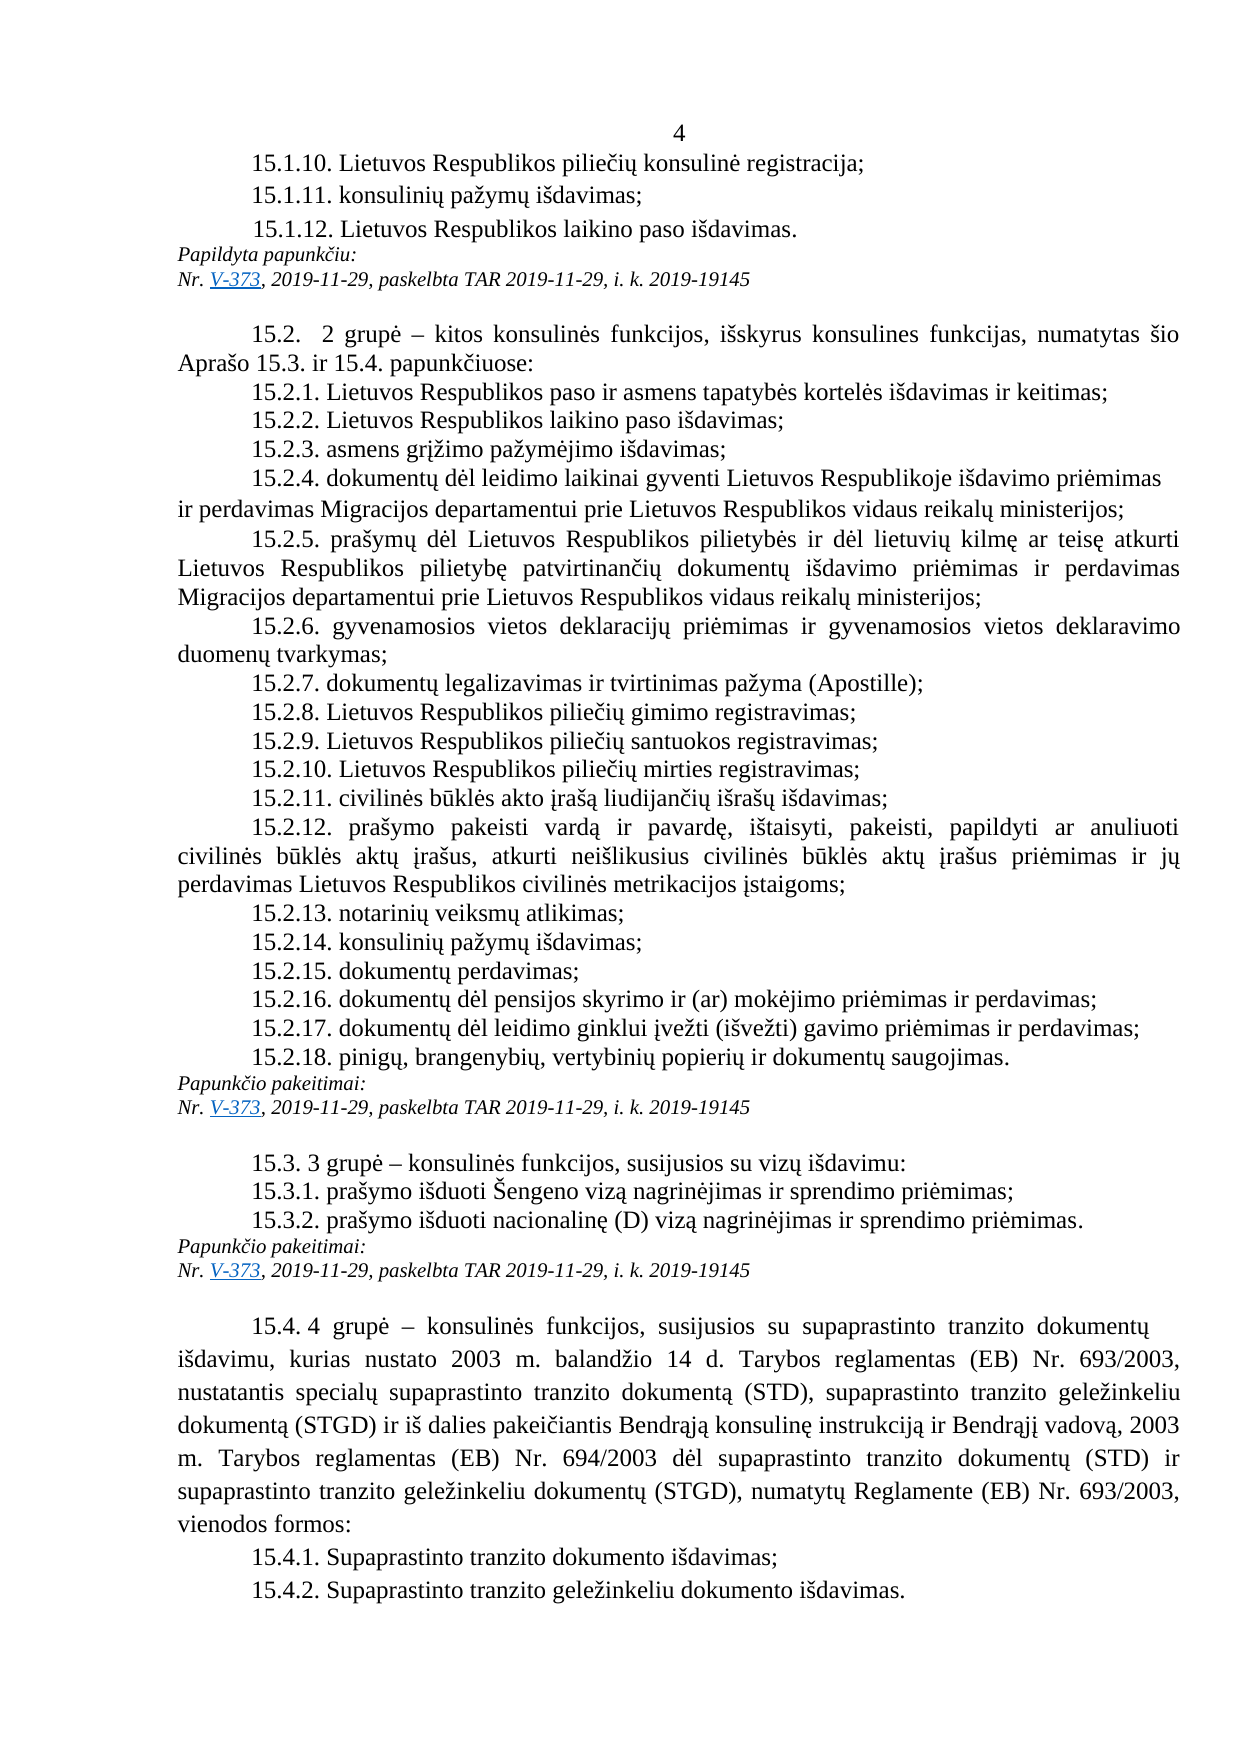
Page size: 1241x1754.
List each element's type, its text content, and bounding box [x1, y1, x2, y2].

text Nr. V-373, 2019-11-29, paskelbta TAR 2019-11-29, i. k. 2019-19145 [177, 1095, 1181, 1119]
text 15.4.1. Supaprastinto tranzito dokumento išdavimas; [177, 1542, 1181, 1571]
text 15.1.10. Lietuvos Respublikos piliečių konsulinė registracija; [177, 148, 1181, 176]
text Papunkčio pakeitimai: [177, 1071, 1181, 1095]
text 15.3. 3 grupė – konsulinės funkcijos, susijusios su vizų išdavimu: [251, 1148, 1181, 1176]
text 15.2.7. dokumentų legalizavimas ir tvirtinimas pažyma (Apostille); [177, 668, 1181, 697]
text 15.2. 2 grupė – kitos konsulinės funkcijos, išskyrus konsulines funkcijas, numatytas šio Aprašo 15.3. ir 15.4. papunkčiuose: [177, 319, 1181, 377]
text 15.4.2. Supaprastinto tranzito geležinkeliu dokumento išdavimas. [177, 1575, 1181, 1604]
text 15.2.2. Lietuvos Respublikos laikino paso išdavimas; [177, 406, 1181, 434]
text 15.2.1. Lietuvos Respublikos paso ir asmens tapatybės kortelės išdavimas ir keitimas; [177, 377, 1181, 406]
text 15.2.4. dokumentų dėl leidimo laikinai gyventi Lietuvos Respublikoje išdavimo priėmimas ir perdavimas Migracijos departamentui prie Lietuvos Respublikos vidaus reikalų ministerijos; [177, 463, 1181, 522]
text 15.2.8. Lietuvos Respublikos piliečių gimimo registravimas; [177, 697, 1181, 726]
text Nr. V-373, 2019-11-29, paskelbta TAR 2019-11-29, i. k. 2019-19145 [177, 266, 1181, 291]
text 15.2.9. Lietuvos Respublikos piliečių santuokos registravimas; [177, 726, 1181, 754]
text 15.2.12. prašymo pakeisti vardą ir pavardę, ištaisyti, pakeisti, papildyti ar anuliuoti civilinės būklės aktų įrašus, atkurti neišlikusius civilinės būklės aktų įrašus priėmimas ir jų perdavimas Lietuvos Respublikos civilinės metrikacijos įstaigoms; [177, 812, 1181, 898]
text 15.3.1. prašymo išduoti Šengeno vizą nagrinėjimas ir sprendimo priėmimas; [251, 1176, 1181, 1205]
text Papunkčio pakeitimai: [177, 1234, 1181, 1258]
text 15.4. 4 grupė – konsulinės funkcijos, susijusios su supaprastinto tranzito dokumentų [177, 1311, 1181, 1339]
text 15.2.10. Lietuvos Respublikos piliečių mirties registravimas; [177, 754, 1181, 783]
text 15.1.12. Lietuvos Respublikos laikino paso išdavimas. [177, 214, 1181, 242]
text 15.2.5. prašymų dėl Lietuvos Respublikos pilietybės ir dėl lietuvių kilmę ar teisę atkurti Lietuvos Respublikos pilietybę patvirtinančių dokumentų išdavimo priėmimas ir perdavimas Migracijos departamentui prie Lietuvos Respublikos vidaus reikalų ministerijos; [177, 524, 1181, 611]
text 15.2.18. pinigų, brangenybių, vertybinių popierių ir dokumentų saugojimas. [177, 1042, 1181, 1071]
text 15.2.17. dokumentų dėl leidimo ginklui įvežti (išvežti) gavimo priėmimas ir perdavimas; [177, 1013, 1181, 1042]
text 15.1.11. konsulinių pažymų išdavimas; [177, 181, 1181, 209]
text Nr. V-373, 2019-11-29, paskelbta TAR 2019-11-29, i. k. 2019-19145 [177, 1258, 1181, 1282]
text Papildyta papunkčiu: [177, 242, 1181, 266]
text 15.2.6. gyvenamosios vietos deklaracijų priėmimas ir gyvenamosios vietos deklaravimo duomenų tvarkymas; [177, 611, 1181, 668]
text 15.2.14. konsulinių pažymų išdavimas; [177, 927, 1181, 956]
text 15.2.3. asmens grįžimo pažymėjimo išdavimas; [177, 434, 1181, 463]
text 15.3.2. prašymo išduoti nacionalinę (D) vizą nagrinėjimas ir sprendimo priėmimas. [251, 1205, 1181, 1234]
text 15.2.11. civilinės būklės akto įrašą liudijančių išrašų išdavimas; [177, 783, 1181, 812]
text 15.2.16. dokumentų dėl pensijos skyrimo ir (ar) mokėjimo priėmimas ir perdavimas; [177, 984, 1181, 1013]
text 15.2.13. notarinių veiksmų atlikimas; [177, 898, 1181, 927]
text 15.2.15. dokumentų perdavimas; [177, 956, 1181, 984]
text išdavimu, kurias nustato 2003 m. balandžio 14 d. Tarybos reglamentas (EB) Nr. 693/2003, nustatantis specialų supaprastinto tranzito dokumentą (STD), supaprastinto tranzito geležinkeliu dokumentą (STGD) ir iš dalies pakeičiantis Bendrąją konsulinę instrukciją ir Bendrąjį vadovą, 2003 m. Tarybos reglamentas (EB) Nr. 694/2003 dėl supaprastinto tranzito dokumentų (STD) ir supaprastinto tranzito geležinkeliu dokumentų (STGD), numatytų Reglamente (EB) Nr. 693/2003, vienodos formos: [177, 1344, 1181, 1538]
